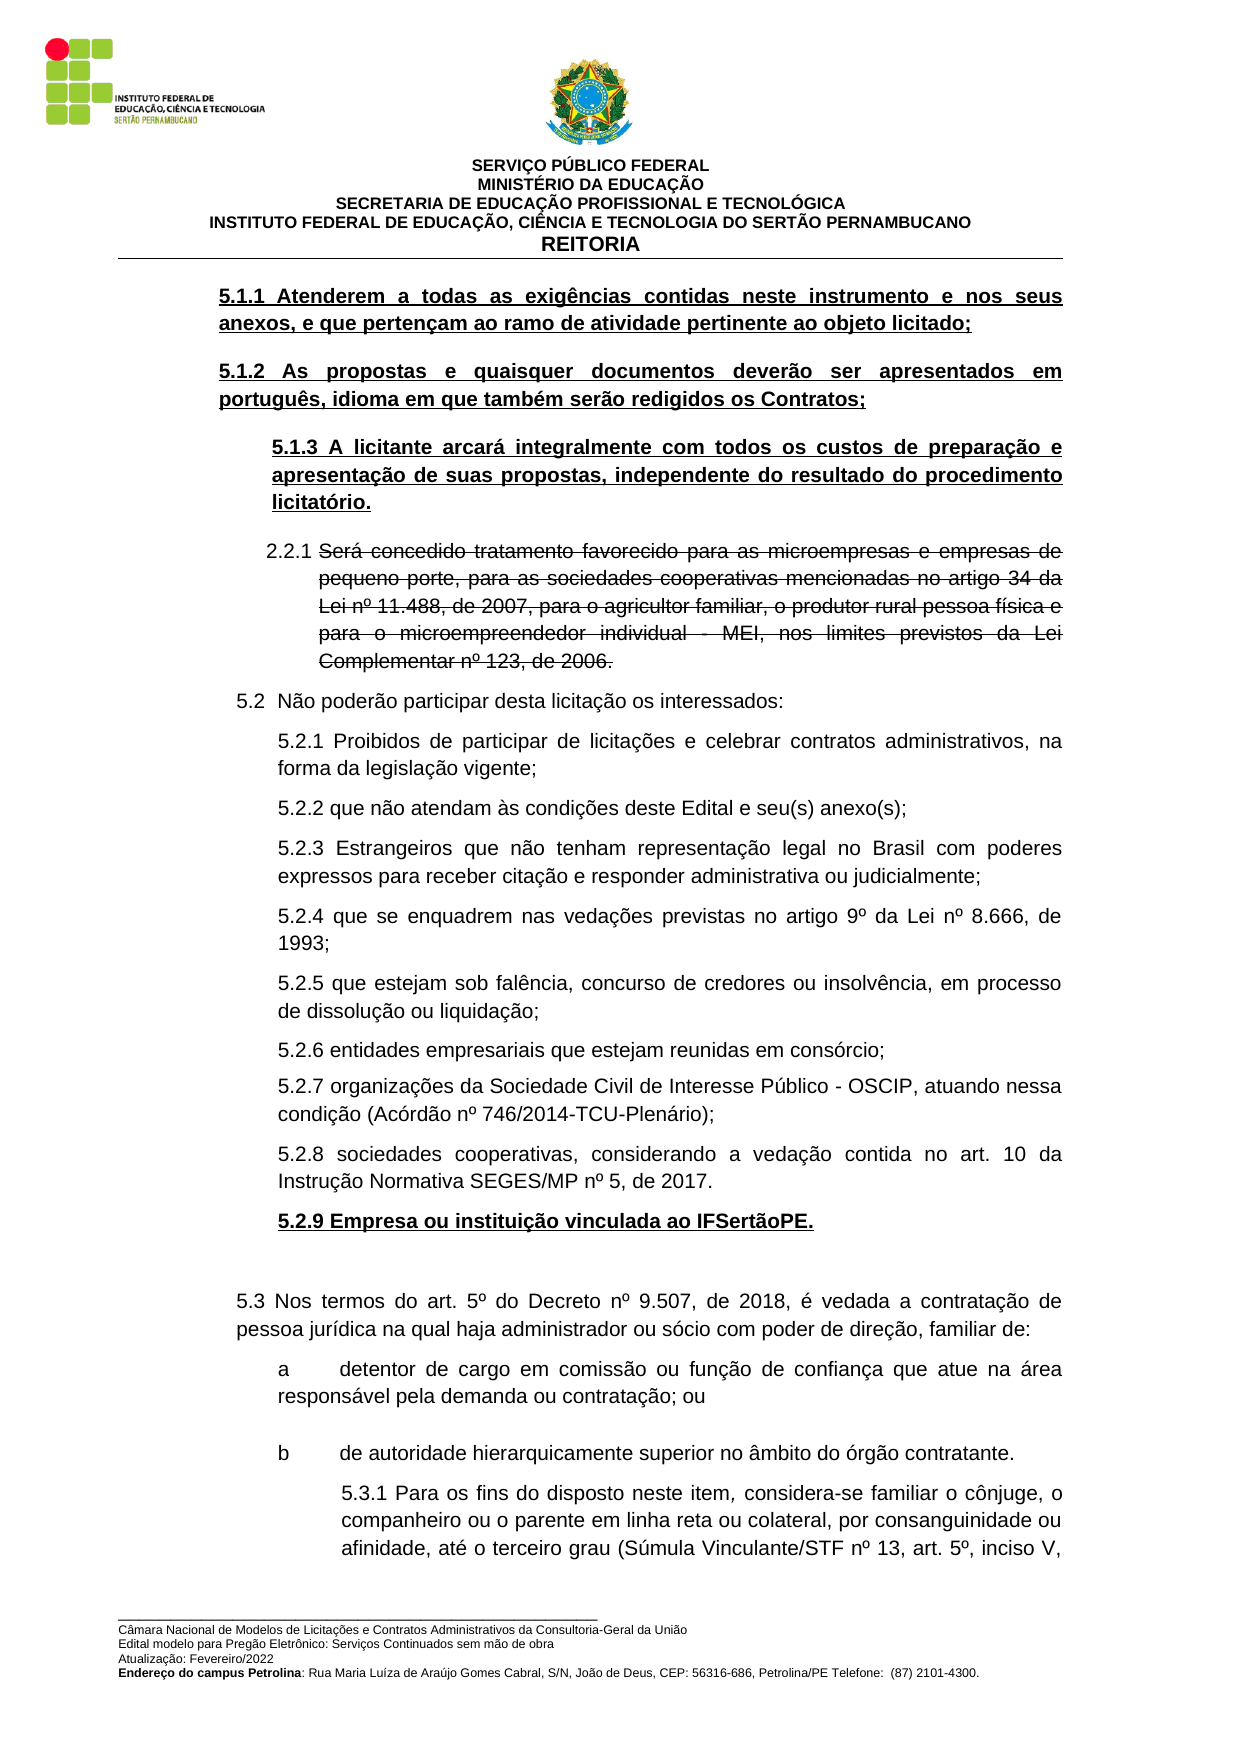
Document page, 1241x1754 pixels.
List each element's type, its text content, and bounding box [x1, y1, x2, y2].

list 5.2.6 entidades empresariais que estejam reunidas em consórcio; [278, 1038, 1063, 1062]
list de autoridade hierarquicamente superior no âmbito do órgão contratante. [278, 1441, 1063, 1465]
list português, idioma em que também serão redigidos os Contratos; [218, 381, 1063, 411]
list 5.1.3 A licitante arcará integralmente com todos os custos de preparação e apresentação de suas propostas, independente do resultado do procedimento [272, 435, 1063, 484]
list 5.2.3 Estrangeiros que não tenham representação legal no Brasil com poderes expressos para receber citação e responder administrativa ou judicialmente; [278, 836, 1063, 887]
list detentor de cargo em comissão ou função de confiança que atue na área responsável pela demanda ou contratação; ou [278, 1357, 1063, 1408]
text 5.1.1 Atenderem a todas as exigências contidas neste instrumento e nos seus [218, 283, 1063, 304]
picture [545, 59, 633, 145]
list 5.2.7 organizações da Sociedade Civil de Interesse Público - OSCIP, atuando nessa condição (Acórdão nº 746/2014-TCU-Plenário); [278, 1074, 1063, 1126]
list licitatório. [272, 485, 1063, 514]
list 5.2.5 que estejam sob falência, concurso de credores ou insolvência, em processo de dissolução ou liquidação; [278, 971, 1063, 1022]
list 5.2.4 que se enquadrem nas vedações previstas no artigo 9º da Lei nº 8.666, de 1993; [278, 903, 1063, 955]
list 5.3.1 Para os fins do disposto neste item, considera-se familiar o cônjuge, o companheiro ou o parente em linha reta ou colateral, por consanguinidade ou afinidade, até o terceiro grau (Súmula Vinculante/STF nº 13, art. 5º, inciso V, [266, 1481, 1063, 1560]
list 5.3 Nos termos do art. 5º do Decreto nº 9.507, de 2018, é vedada a contratação de pessoa jurídica na qual haja administrador ou sócio com poder de direção, familiar de: [236, 1289, 1063, 1341]
list 5.1.2 As propostas e quaisquer documentos deverão ser apresentados em [218, 359, 1063, 380]
list 5.2.8 sociedades cooperativas, considerando a vedação contida no art. 10 da Instrução Normativa SEGES/MP nº 5, de 2017. [278, 1142, 1063, 1193]
text anexos, e que pertençam ao ramo de atividade pertinente ao objeto licitado; [218, 305, 1063, 335]
list 5.2.2 que não atendam às condições deste Edital e seu(s) anexo(s); [278, 796, 1063, 820]
picture [37, 36, 272, 129]
list 5.2 Não poderão participar desta licitação os interessados: [236, 688, 1063, 712]
list Será concedido tratamento favorecido para as microempresas e empresas de pequeno porte, para as sociedades cooperativas mencionadas no artigo 34 da Lei nº 11.488, de 2007, para o agricultor familiar, o produtor rural pessoa física e para o microempreendedor individual - MEI, nos limites previstos da Lei Complementar nº 123, de 2006. [266, 538, 1063, 672]
list 5.2.1 Proibidos de participar de licitações e celebrar contratos administrativos, na forma da legislação vigente; [278, 728, 1063, 780]
list 5.2.9 Empresa ou instituição vinculada ao IFSertãoPE. [278, 1209, 1063, 1233]
